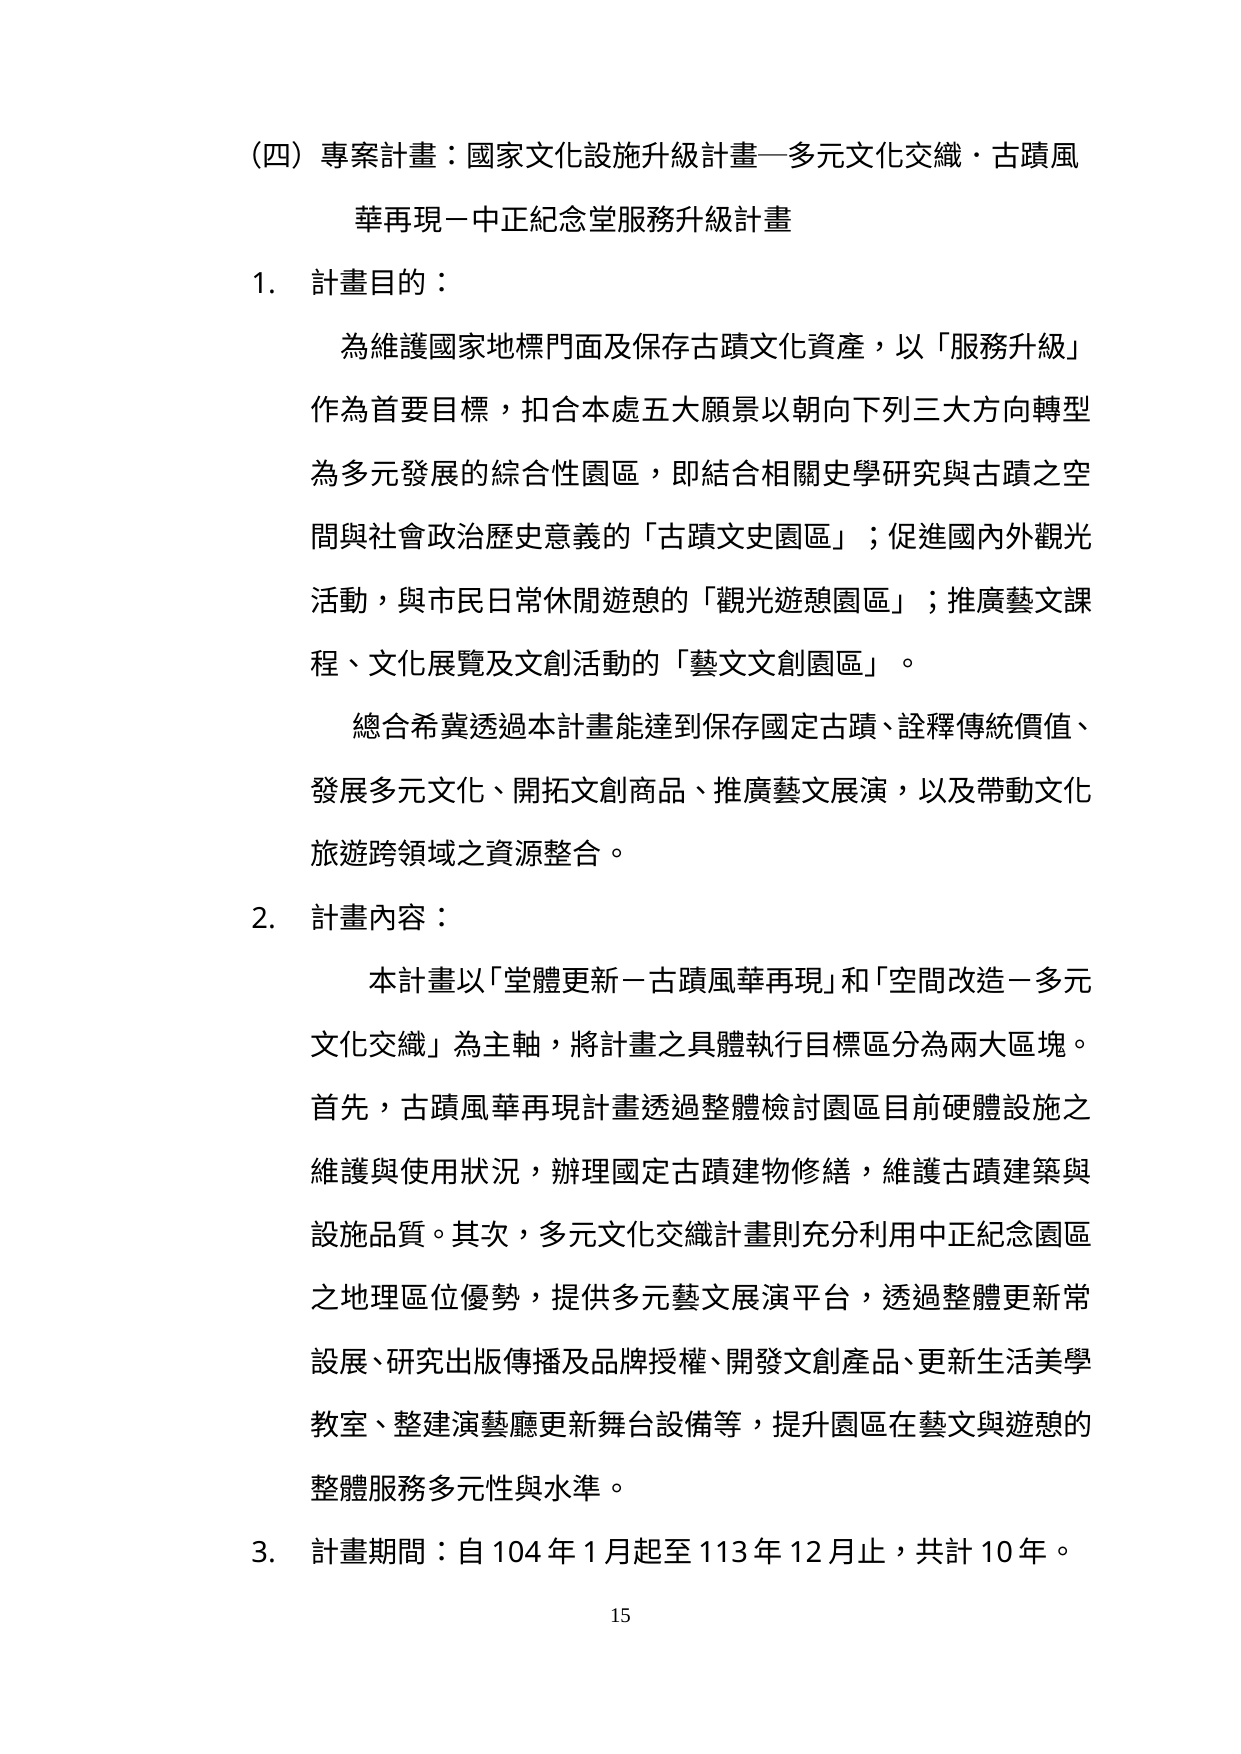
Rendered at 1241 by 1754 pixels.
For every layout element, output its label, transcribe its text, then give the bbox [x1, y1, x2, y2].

text 總合希冀透過本計畫能達到保存國定古蹟、詮釋傳統價值、發展多元文化、開拓文創商品、推廣藝文展演，以及帶動文化旅遊跨領域之資源整合。 [310, 704, 1093, 873]
text 華再現－中正紀念堂服務升級計畫 [204, 196, 1093, 239]
list 計畫期間：自104年1月起至113年12月止，共計10年。 [184, 1529, 1093, 1571]
list 計畫目的： [184, 260, 1093, 302]
text （四）專案計畫：國家文化設施升級計畫─多元文化交織．古蹟風 [204, 133, 1093, 175]
text 本計畫以「堂體更新－古蹟風華再現」和「空間改造－多元文化交織」為主軸，將計畫之具體執行目標區分為兩大區塊。首先，古蹟風華再現計畫透過整體檢討園區目前硬體設施之維護與使用狀況，辦理國定古蹟建物修繕，維護古蹟建築與設施品質。其次，多元文化交織計畫則充分利用中正紀念園區之地理區位優勢，提供多元藝文展演平台，透過整體更新常設展、研究出版傳播及品牌授權、開發文創產品、更新生活美學教室、整建演藝廳更新舞台設備等，提升園區在藝文與遊憩的整體服務多元性與水準。 [310, 958, 1093, 1508]
text 為維護國家地標門面及保存古蹟文化資產，以「服務升級」作為首要目標，扣合本處五大願景以朝向下列三大方向轉型為多元發展的綜合性園區，即結合相關史學研究與古蹟之空間與社會政治歷史意義的「古蹟文史園區」；促進國內外觀光活動，與市民日常休閒遊憩的「觀光遊憩園區」；推廣藝文課程、文化展覽及文創活動的「藝文文創園區」。 [310, 323, 1093, 683]
list 計畫內容： [184, 894, 1093, 937]
